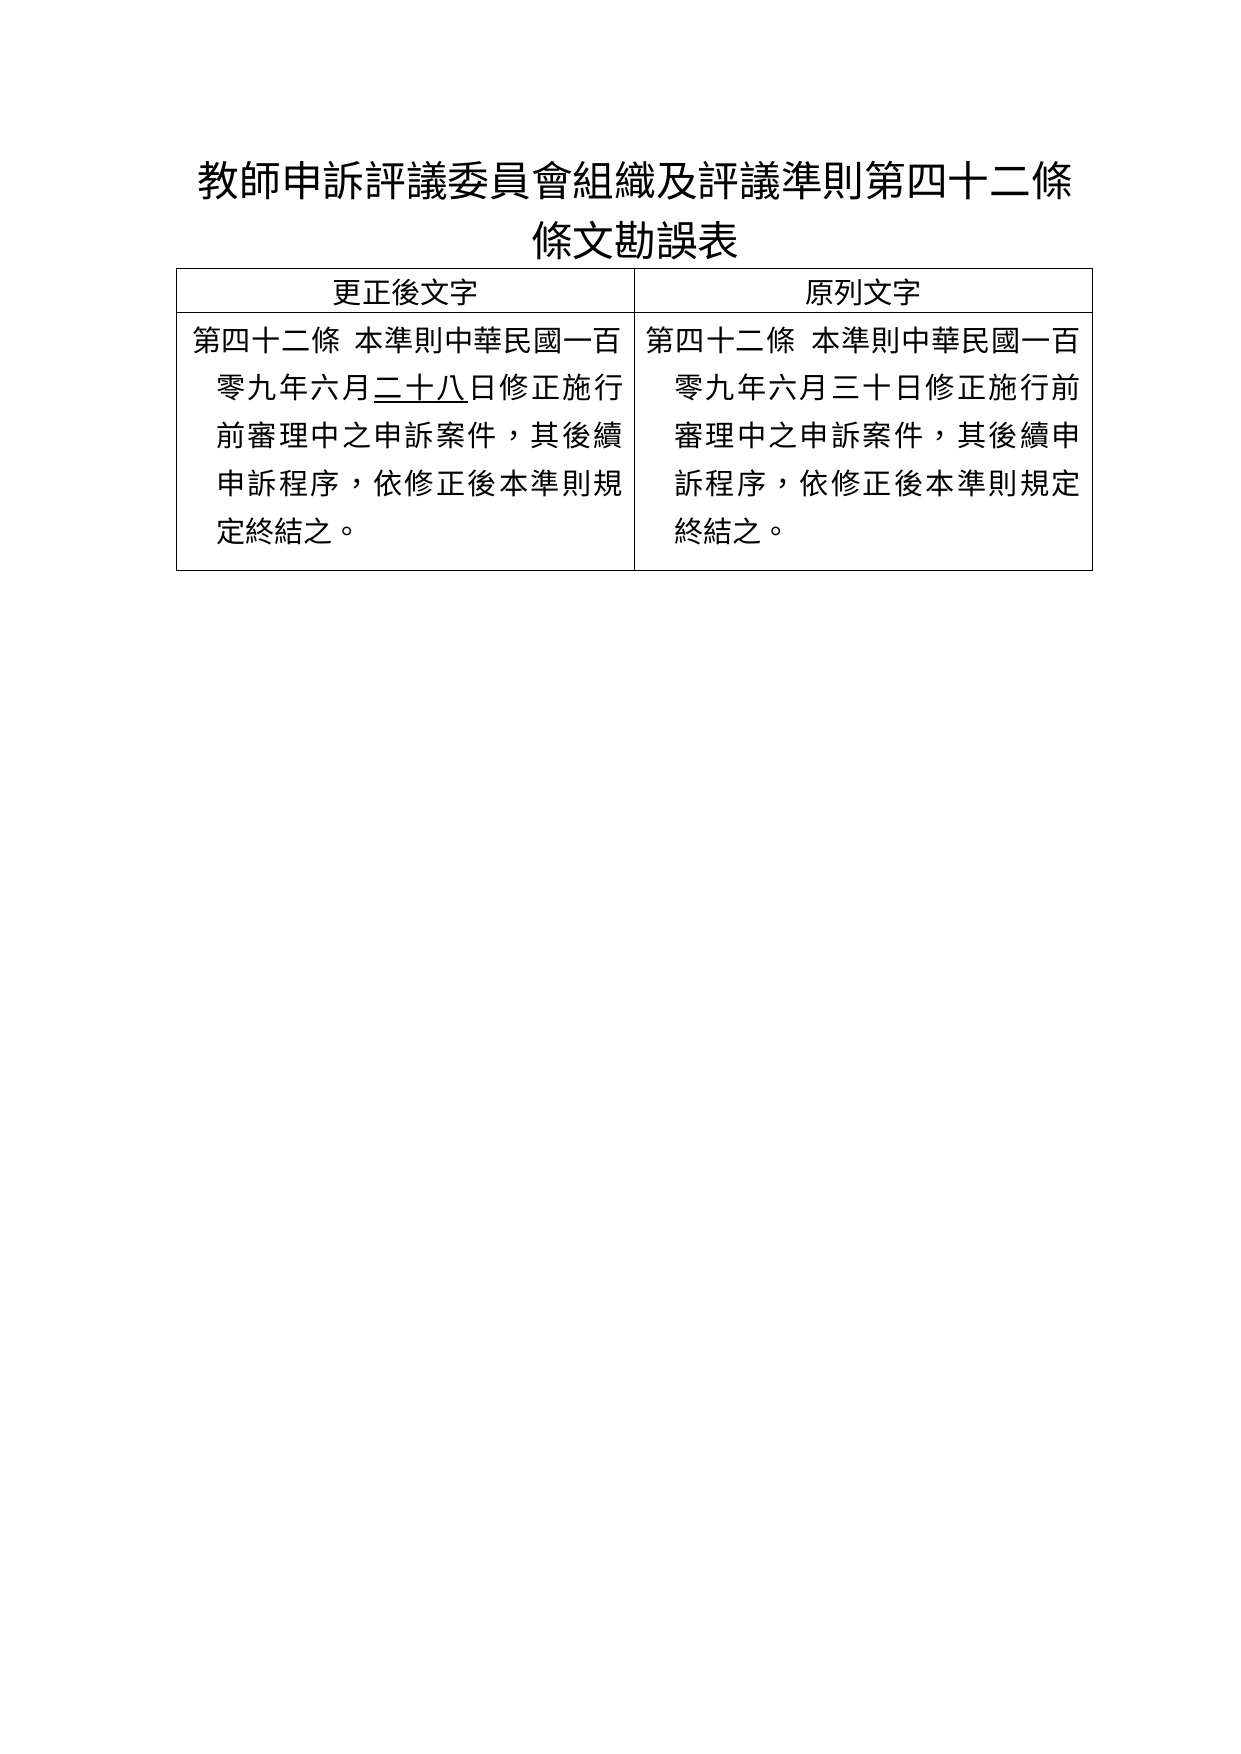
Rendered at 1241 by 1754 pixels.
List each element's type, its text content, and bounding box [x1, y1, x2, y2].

text 教師申訴評議委員會組織及評議準則第四十二條條文勘誤表 [177, 148, 1092, 268]
table_header 更正後文字 [177, 269, 634, 312]
table_cell 第四十二條 本準則中華民國一百零九年六月二十八日修正施行前審理中之申訴案件，其後續申訴程序，依修正後本準則規定終結之。 [177, 313, 634, 570]
table_header 原列文字 [635, 269, 1092, 312]
table_cell 第四十二條 本準則中華民國一百零九年六月三十日修正施行前審理中之申訴案件，其後續申訴程序，依修正後本準則規定終結之。 [635, 313, 1092, 570]
